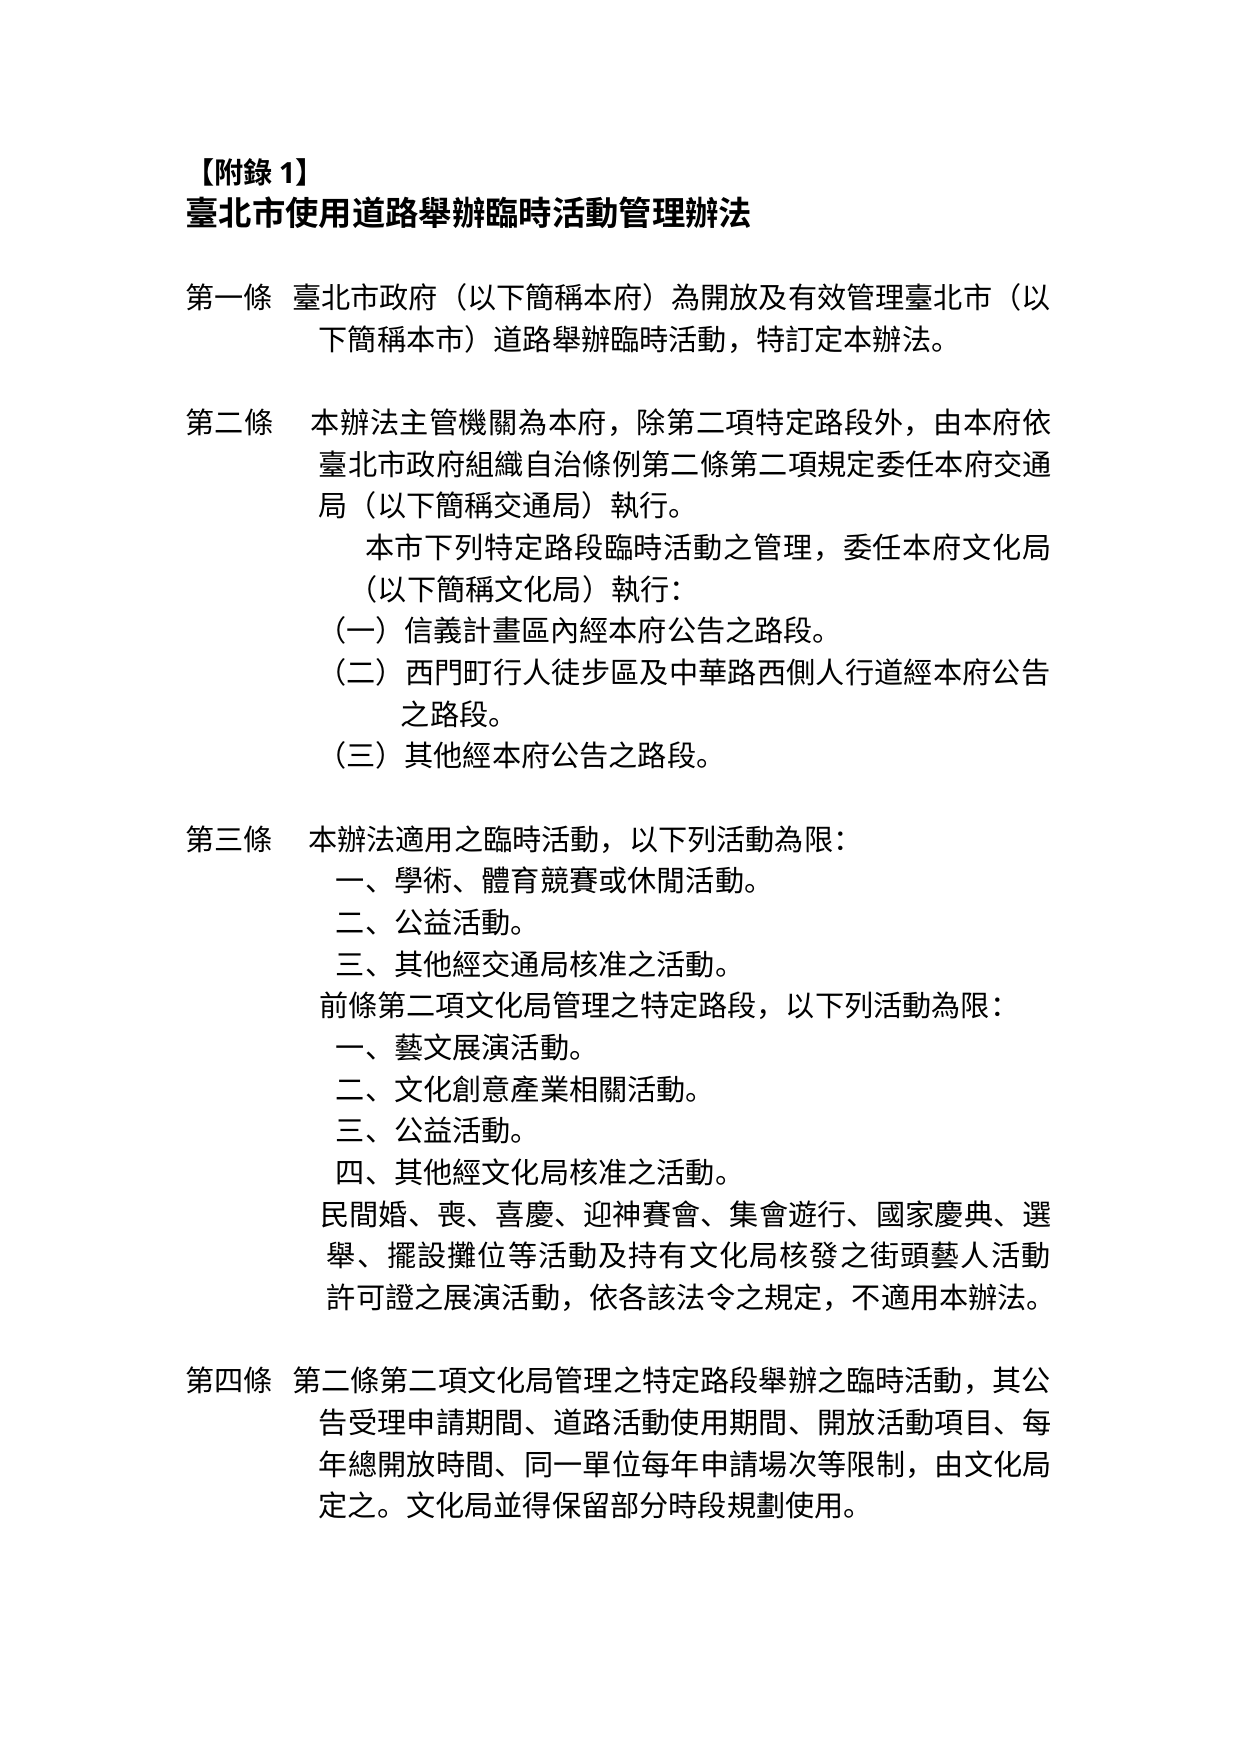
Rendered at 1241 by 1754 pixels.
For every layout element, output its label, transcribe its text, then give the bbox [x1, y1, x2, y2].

text 民間婚、喪、喜慶、迎神賽會、集會遊行、國家慶典、選舉、擺設攤位等活動及持有文化局核發之街頭藝人活動許可證之展演活動，依各該法令之規定，不適用本辦法。 [251, 1192, 1053, 1317]
text 第一條 臺北市政府（以下簡稱本府）為開放及有效管理臺北市（以下簡稱本市）道路舉辦臨時活動，特訂定本辦法。 [185, 275, 1053, 358]
text 第四條 第二條第二項文化局管理之特定路段舉辦之臨時活動，其公告受理申請期間、道路活動使用期間、開放活動項目、每年總開放時間、同一單位每年申請場次等限制，由文化局定之。文化局並得保留部分時段規劃使用。 [185, 1358, 1053, 1525]
text 三、公益活動。 [336, 1108, 1053, 1150]
text 二、公益活動。 [336, 900, 1053, 942]
text 第三條 本辦法適用之臨時活動，以下列活動為限： [185, 817, 1053, 858]
text 臺北市使用道路舉辦臨時活動管理辦法 [185, 192, 1053, 233]
text 二、文化創意產業相關活動。 [336, 1067, 1053, 1108]
text 一、學術、體育競賽或休閒活動。 [336, 858, 1053, 900]
text 【附錄1】 [185, 150, 1053, 192]
text 本市下列特定路段臨時活動之管理，委任本府文化局（以下簡稱文化局）執行： [272, 525, 1053, 608]
text 第二條 本辦法主管機關為本府，除第二項特定路段外，由本府依臺北市政府組織自治條例第二條第二項規定委任本府交通局（以下簡稱交通局）執行。 [185, 400, 1053, 525]
text （二）西門町行人徒步區及中華路西側人行道經本府公告之路段。 [317, 650, 1053, 733]
text 四、其他經文化局核准之活動。 [336, 1150, 1053, 1192]
text （一）信義計畫區內經本府公告之路段。 [317, 608, 1053, 650]
text 一、藝文展演活動。 [336, 1025, 1053, 1067]
text （三）其他經本府公告之路段。 [317, 733, 1053, 775]
text 前條第二項文化局管理之特定路段，以下列活動為限： [251, 983, 1053, 1025]
text 三、其他經交通局核准之活動。 [336, 942, 1053, 983]
